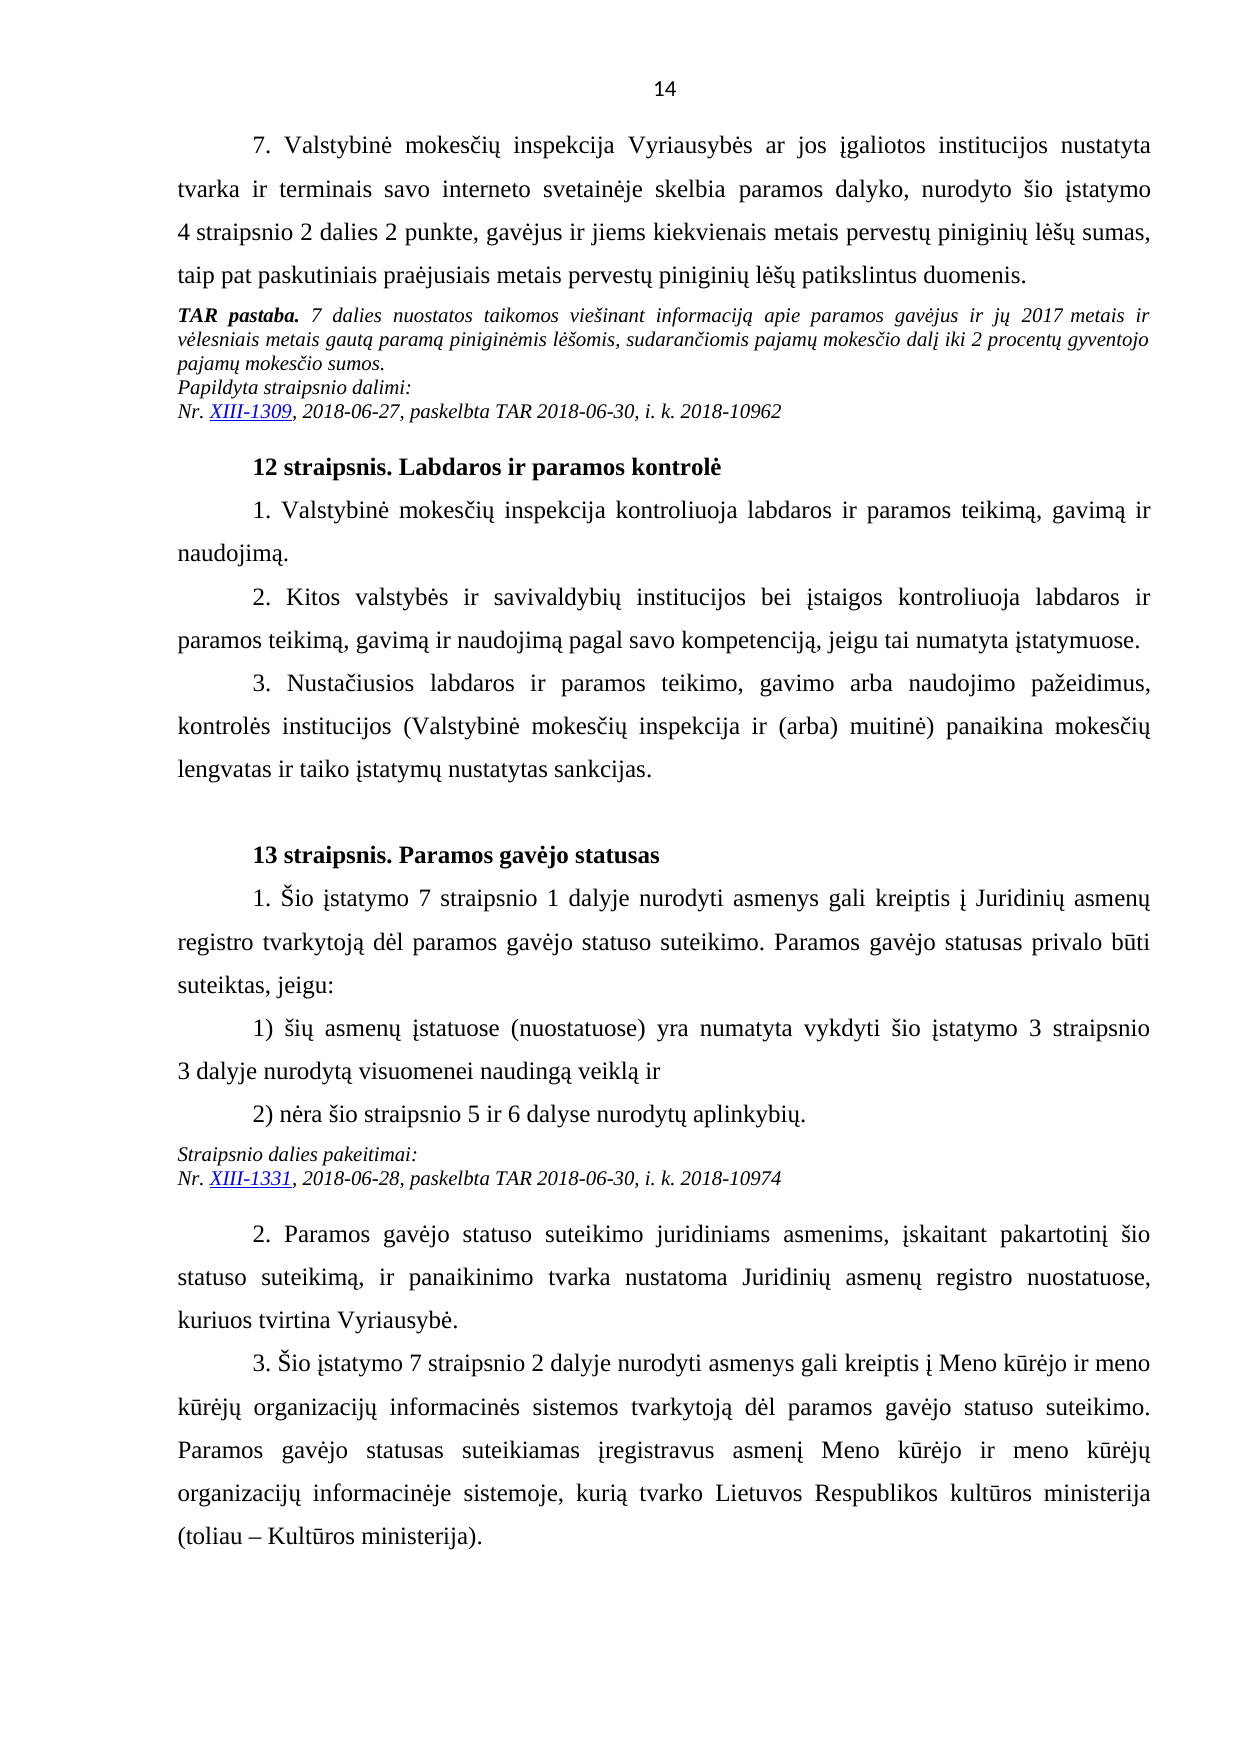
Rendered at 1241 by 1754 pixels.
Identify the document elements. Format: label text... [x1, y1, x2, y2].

text 1) šių asmenų įstatuose (nuostatuose) yra numatyta vykdyti šio įstatymo 3 straipsnio 3 dalyje nurodytą visuomenei naudingą veiklą ir [177, 1013, 1152, 1085]
text Nr. XIII-1331, 2018-06-28, paskelbta TAR 2018-06-30, i. k. 2018-10974 [177, 1166, 1152, 1190]
text 2) nėra šio straipsnio 5 ir 6 dalyse nurodytų aplinkybių. [177, 1099, 1152, 1128]
text 1. Šio įstatymo 7 straipsnio 1 dalyje nurodyti asmenys gali kreiptis į Juridinių asmenų registro tvarkytoją dėl paramos gavėjo statuso suteikimo. Paramos gavėjo statusas privalo būti suteiktas, jeigu: [177, 883, 1152, 998]
text 2. Kitos valstybės ir savivaldybių institucijos bei įstaigos kontroliuoja labdaros ir paramos teikimą, gavimą ir naudojimą pagal savo kompetenciją, jeigu tai numatyta įstatymuose. [177, 582, 1152, 653]
text Papildyta straipsnio dalimi: [177, 375, 1152, 399]
text 2. Paramos gavėjo statuso suteikimo juridiniams asmenims, įskaitant pakartotinį šio statuso suteikimą, ir panaikinimo tvarka nustatoma Juridinių asmenų registro nuostatuose, kuriuos tvirtina Vyriausybė. [177, 1219, 1152, 1334]
text 1. Valstybinė mokesčių inspekcija kontroliuoja labdaros ir paramos teikimą, gavimą ir naudojimą. [177, 495, 1152, 567]
text 7. Valstybinė mokesčių inspekcija Vyriausybės ar jos įgaliotos institucijos nustatyta tvarka ir terminais savo interneto svetainėje skelbia paramos dalyko, nurodyto šio įstatymo 4 straipsnio 2 dalies 2 punkte, gavėjus ir jiems kiekvienais metais pervestų piniginių lėšų sumas, taip pat paskutiniais praėjusiais metais pervestų piniginių lėšų patikslintus duomenis. [177, 131, 1152, 289]
text 13 straipsnis. Paramos gavėjo statusas [177, 840, 1152, 869]
text 12 straipsnis. Labdaros ir paramos kontrolė [177, 452, 1152, 481]
text TAR pastaba. 7 dalies nuostatos taikomos viešinant informaciją apie paramos gavėjus ir jų 2017 metais ir vėlesniais metais gautą paramą piniginėmis lėšomis, sudarančiomis pajamų mokesčio dalį iki 2 procentų gyventojo pajamų mokesčio sumos. [177, 303, 1152, 375]
text Nr. XIII-1309, 2018-06-27, paskelbta TAR 2018-06-30, i. k. 2018-10962 [177, 399, 1152, 423]
text 3. Šio įstatymo 7 straipsnio 2 dalyje nurodyti asmenys gali kreiptis į Meno kūrėjo ir meno kūrėjų organizacijų informacinės sistemos tvarkytoją dėl paramos gavėjo statuso suteikimo. Paramos gavėjo statusas suteikiamas įregistravus asmenį Meno kūrėjo ir meno kūrėjų organizacijų informacinėje sistemoje, kurią tvarko Lietuvos Respublikos kultūros ministerija (toliau – Kultūros ministerija). [177, 1348, 1152, 1550]
text Straipsnio dalies pakeitimai: [177, 1142, 1152, 1166]
text 3. Nustačiusios labdaros ir paramos teikimo, gavimo arba naudojimo pažeidimus, kontrolės institucijos (Valstybinė mokesčių inspekcija ir (arba) muitinė) panaikina mokesčių lengvatas ir taiko įstatymų nustatytas sankcijas. [177, 668, 1152, 783]
